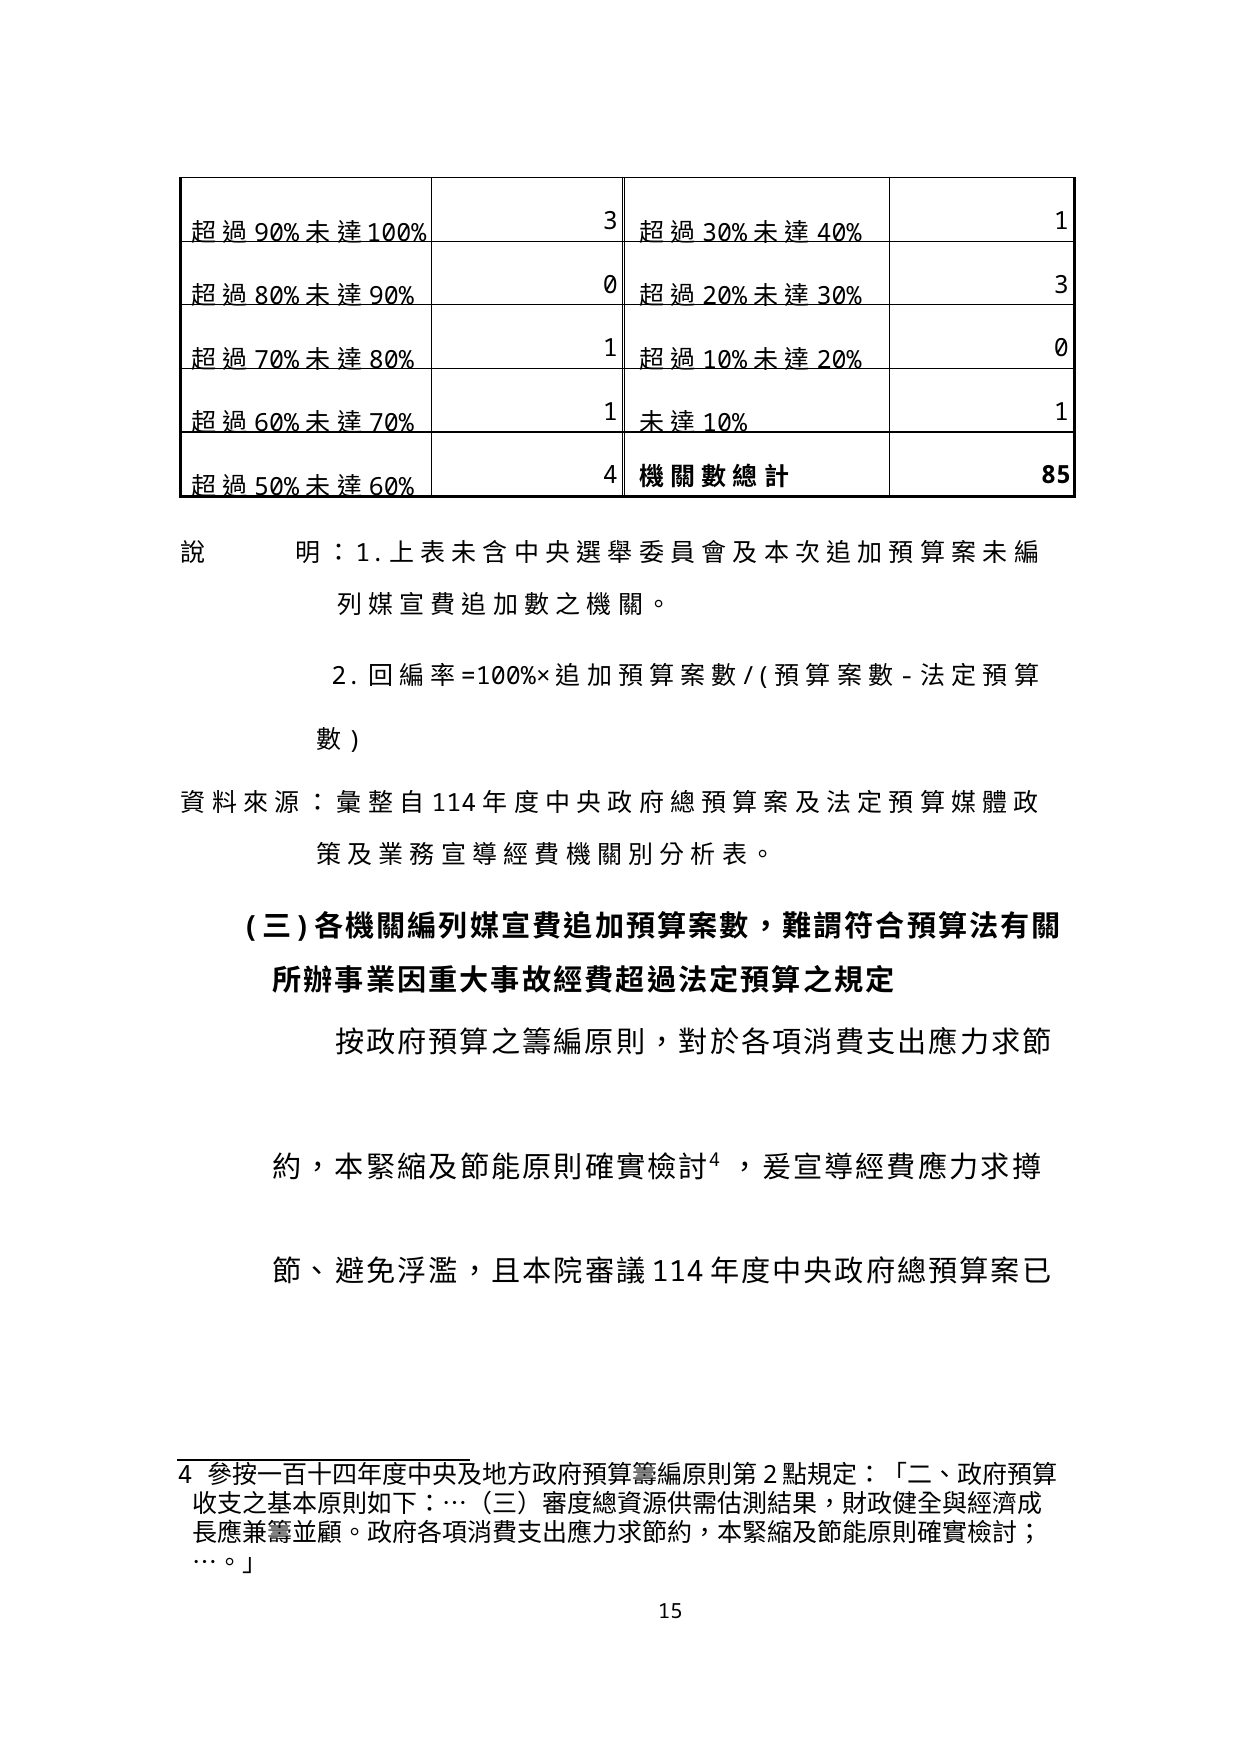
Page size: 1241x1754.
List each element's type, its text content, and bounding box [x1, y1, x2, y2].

text 資料來源：彙整自114年度中央政府總預算案及法定預算媒體政策及業務宣導經費機關別分析表。 [177, 748, 1063, 873]
table_cell 1 [432, 369, 622, 431]
table_cell 超過60%未達70% [182, 369, 431, 431]
table_cell 超過70%未達80% [182, 305, 431, 368]
table_cell 1 [890, 178, 1073, 241]
table_cell 1 [890, 369, 1073, 431]
table_cell 超過10%未達20% [625, 305, 889, 368]
table_cell 超過20%未達30% [625, 242, 889, 304]
table_cell 3 [890, 242, 1073, 304]
table_cell 4 [432, 433, 622, 495]
table_cell 1 [432, 305, 622, 368]
table_cell 超過30%未達40% [625, 178, 889, 241]
table_cell 超過90%未達100% [182, 178, 431, 241]
text 參按一百十四年度中央及地方政府預算籌編原則第2點規定：「二、政府預算收支之基本原則如下：…（三）審度總資源供需估測結果，財政健全與經濟成長應兼籌並顧。政府各項消費支出應力求節約，本緊縮及節能原則確實檢討；…。」 [177, 1460, 1063, 1577]
table_cell 0 [432, 242, 622, 304]
table_cell 0 [890, 305, 1073, 368]
table_cell 機關數總計 [625, 433, 889, 495]
table_cell 超過50%未達60% [182, 433, 431, 495]
text 按政府預算之籌編原則，對於各項消費支出應力求節約，本緊縮及節能原則確實檢討，爰宣導經費應力求撙節、避免浮濫，且本院審議114年度中央政府總預算案已 [266, 998, 1063, 1311]
text 說 明：1.上表未含中央選舉委員會及本次追加預算案未編列媒宣費追加數之機關。 [177, 498, 1063, 623]
table_cell 未達10% [625, 369, 889, 431]
text (三)各機關編列媒宣費追加預算案數，難謂符合預算法有關所辦事業因重大事故經費超過法定預算之規定 [236, 873, 1063, 998]
table_cell 85 [890, 433, 1073, 495]
table_cell 3 [432, 178, 622, 241]
text 2.回編率=100%×追加預算案數/(預算案數-法定預算數) [177, 623, 1063, 748]
table_cell 超過80%未達90% [182, 242, 431, 304]
